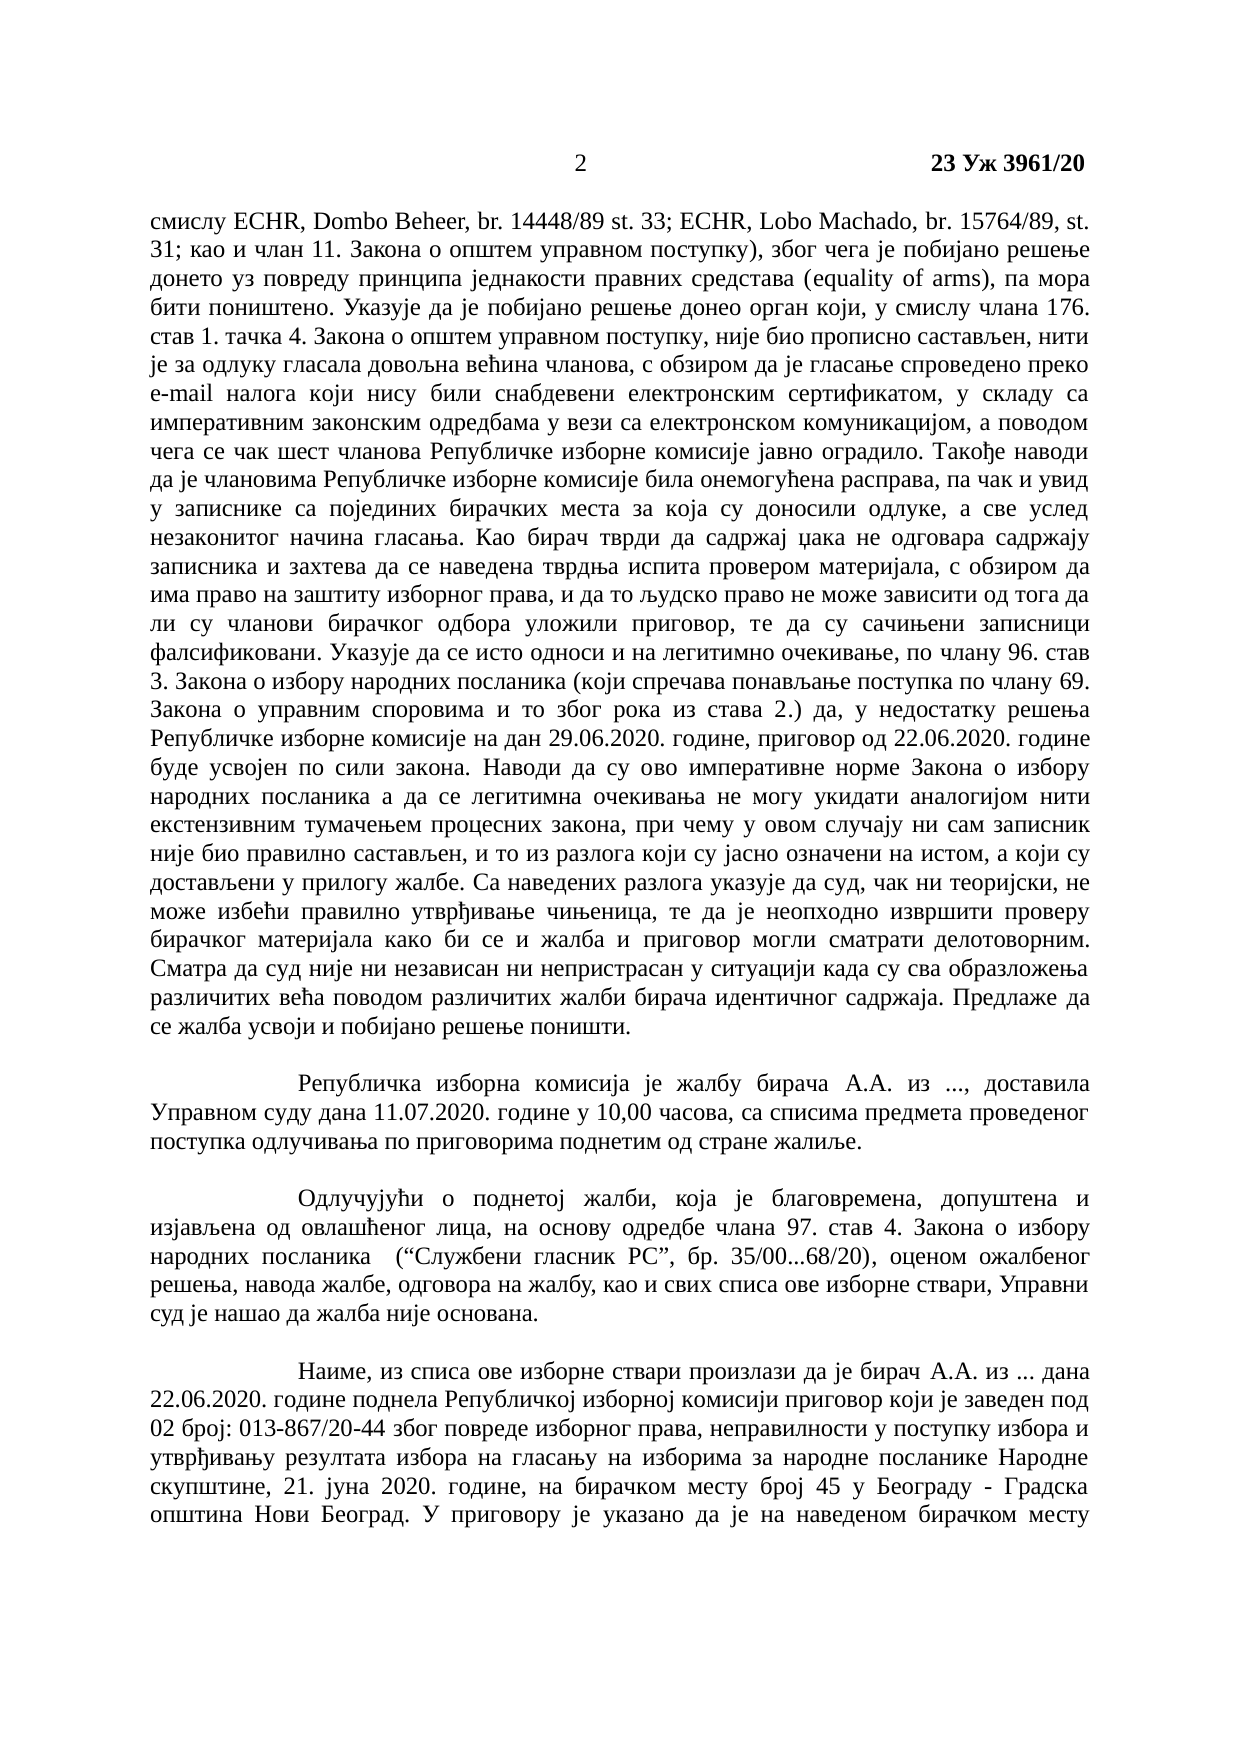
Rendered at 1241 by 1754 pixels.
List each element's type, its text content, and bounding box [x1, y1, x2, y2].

text Наиме, из списа ове изборне ствари произлази да је бирач А.А. из ... дана 22.06.2020. године поднела Републичкој изборној комисији приговор који је заведен под 02 број: 013-867/20-44 због повреде изборног права, неправилности у поступку избора и утврђивању резултата избора на гласању на изборима за народне посланике Народне скупштине, 21. јуна 2020. године, на бирачком месту број 45 у Београду - Градска општина Нови Београд. У приговору је указано да је на наведеном бирачком месту [150, 1356, 1090, 1528]
text Републичка изборна комисија је жалбу бирача А.А. из ..., доставила Управном суду дана 11.07.2020. године у 10,00 часова, са списима предмета проведеног поступка одлучивања по приговорима поднетим од стране жалиље. [150, 1068, 1090, 1154]
text Одлучујући о поднетој жалби, која је благовремена, допуштена и изјављена од овлашћеног лица, на основу одредбе члана 97. став 4. Закона о избору народних посланика (“Службени гласник РС”, бр. 35/00...68/20), оценом ожалбеног решења, навода жалбе, одговора на жалбу, као и свих списа ове изборне ствари, Управни суд је нашао да жалба није основана. [150, 1183, 1090, 1327]
text смислу ECHR, Dombo Beheer, br. 14448/89 st. 33; ECHR, Lobo Machado, br. 15764/89, st. 31; као и члан 11. Закона о општем управном поступку), због чега је побијано решење донето уз повреду принципа једнакости правних средстава (equality of arms), па мора бити поништено. Указује да је побијано решење донео орган који, у смислу члана 176. став 1. тачка 4. Закона о општем управном поступку, није био прописно састављен, нити је за одлуку гласала довољна већина чланова, с обзиром да је гласање спроведено преко e-mail налога који нису били снабдевени електронским сертификатом, у складу са императивним законским одредбама у вези са електронском комуникацијом, а поводом чега се чак шест чланова Републичке изборне комисије јавно оградило. Такође наводи да је члановима Републичке изборне комисије била онемогућена расправа, па чак и увид у записнике са појединих бирачких места за која су доносили одлуке, а све услед незаконитог начина гласања. Као бирач тврди да садржај џака не одговара садржају записника и захтева да се наведена тврдња испита провером материјала, с обзиром да има право на заштиту изборног права, и да то људско право не може зависити од тога да ли су чланови бирачког одбора уложили приговор, те да су сачињени записници фалсификовани. Указује да се исто односи и на легитимно очекивање, по члану 96. став 3. Закона о избору народних посланика (који спречава понављање поступка по члану 69. Закона о управним споровима и то због рока из става 2.) да, у недостатку решења Републичке изборне комисије на дан 29.06.2020. године, приговор од 22.06.2020. године буде усвојен по сили закона. Наводи да су ово императивне норме Закона о избору народних посланика а да се легитимна очекивања не могу укидати аналогијом нити екстензивним тумачењем процесних закона, при чему у овом случају ни сам записник није био правилно састављен, и то из разлога који су јасно означени на истом, а који су достављени у прилогу жалбе. Са наведених разлога указује да суд, чак ни теоријски, не може избећи правилно утврђивање чињеница, те да је неопходно извршити проверу бирачког материјала како би се и жалба и приговор могли сматрати делотоворним. Сматра да суд није ни независан ни непристрасан у ситуацији када су сва образложења различитих већа поводом различитих жалби бирача идентичног садржаја. Предлаже да се жалба усвоји и побијано решење поништи. [150, 206, 1090, 1039]
